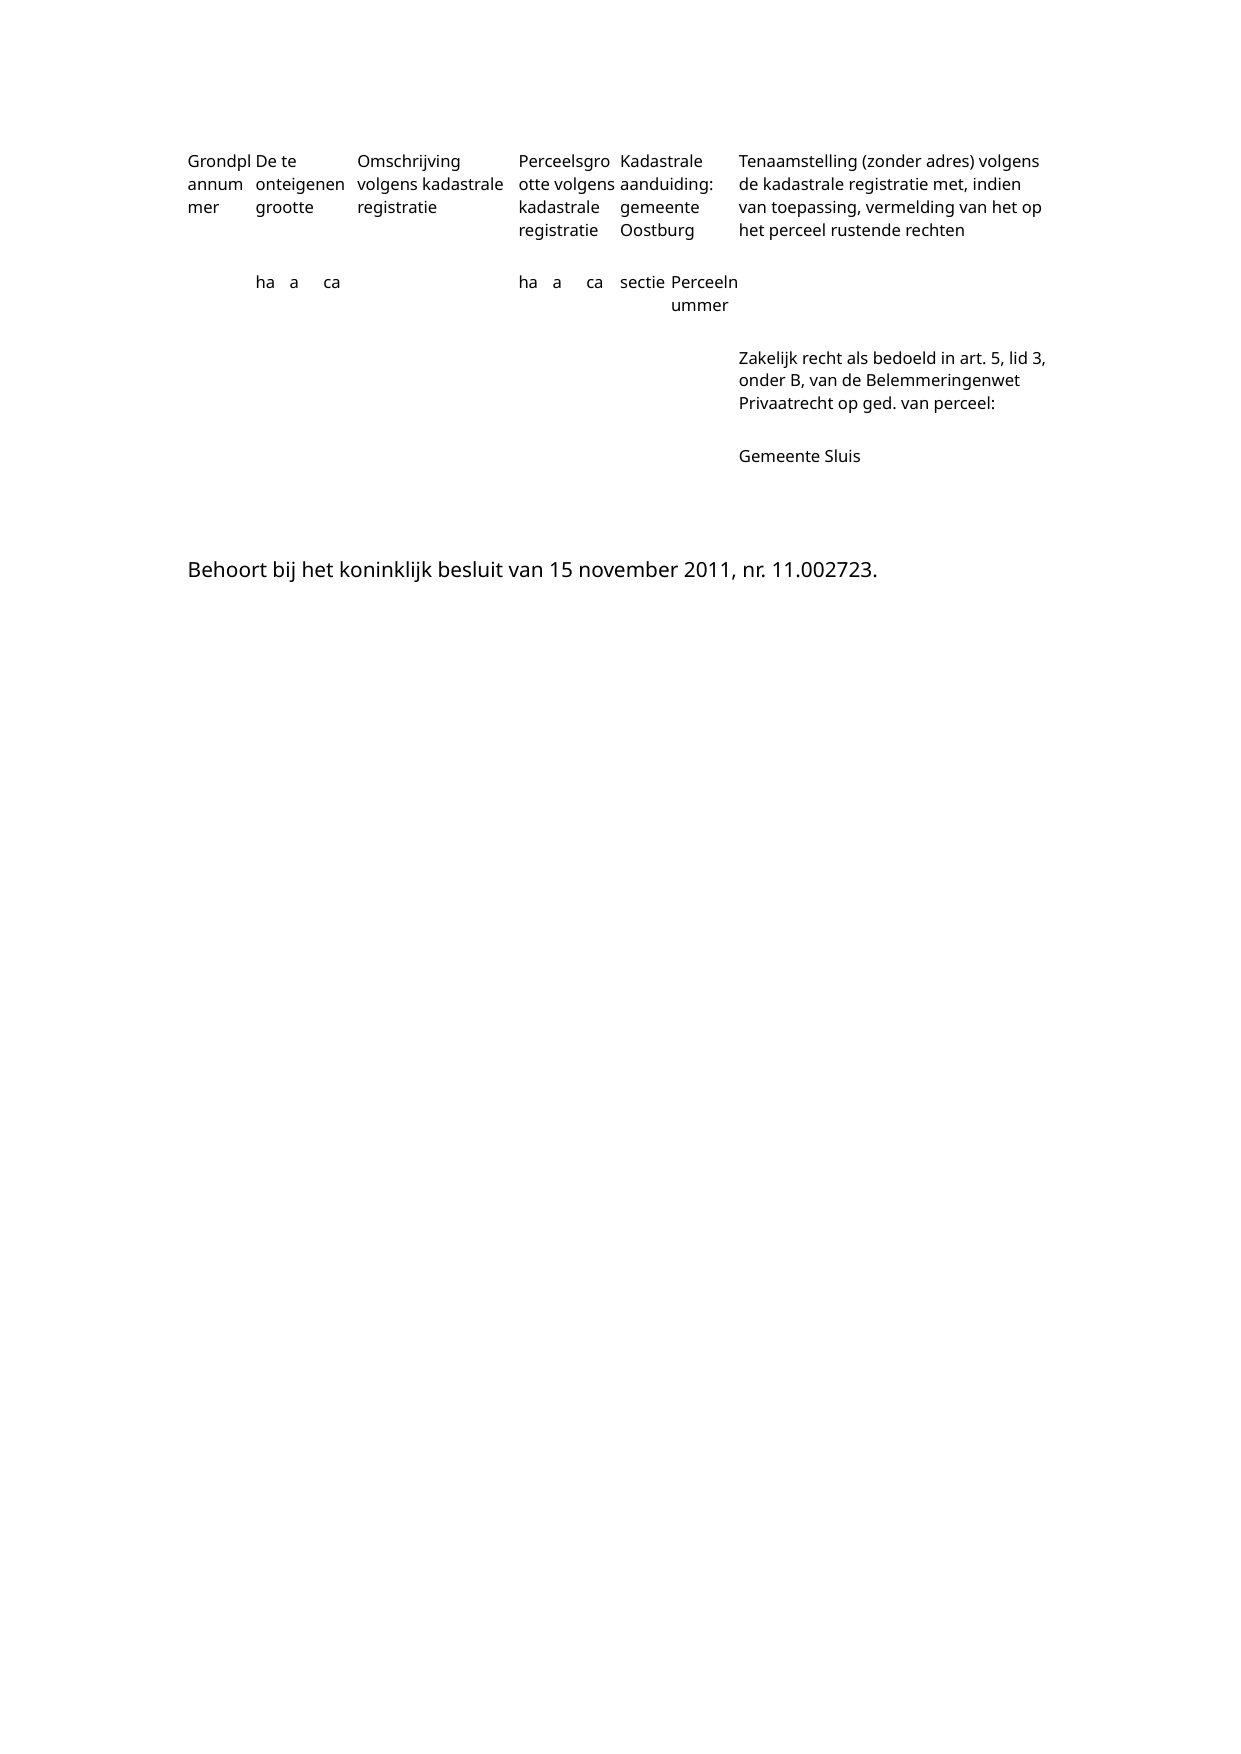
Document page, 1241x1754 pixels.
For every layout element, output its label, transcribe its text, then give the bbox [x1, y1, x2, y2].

table_cell [289, 346, 323, 497]
table_header Omschrijving volgens kadastrale registratie [357, 150, 518, 346]
table_header Perceelsgrootte volgens kadastrale registratie [518, 150, 620, 271]
table_cell [586, 346, 620, 497]
table_header Tenaamstelling (zonder adres) volgens de kadastrale registratie met, indien van toepassing, vermelding van het op het perceel rustende rechten [739, 150, 1053, 346]
table_cell a [289, 271, 323, 346]
table_cell [518, 346, 552, 497]
table_cell [620, 346, 671, 497]
table_cell [357, 346, 518, 497]
table_cell Perceelnummer [671, 271, 739, 346]
table_cell ca [586, 271, 620, 346]
table_header De te onteigenen grootte [255, 150, 357, 271]
table_cell sectie [620, 271, 671, 346]
table_cell a [552, 271, 586, 346]
table_cell ha [518, 271, 552, 346]
table_cell ca [323, 271, 357, 346]
table_header Kadastrale aanduiding: gemeente Oostburg [620, 150, 739, 271]
table_header Grondplannummer [188, 150, 255, 346]
table_cell [552, 346, 586, 497]
table_cell ha [255, 271, 289, 346]
table_cell [323, 346, 357, 497]
table_cell [188, 346, 255, 497]
table_cell [671, 346, 739, 497]
table_cell [255, 346, 289, 497]
text Behoort bij het koninklijk besluit van 15 november 2011, nr. 11.002723. [187, 556, 1053, 584]
table_cell Zakelijk recht als bedoeld in art. 5, lid 3, onder B, van de Belemmeringenwet Privaatrecht op ged. van perceel: Gemeente Sluis [739, 346, 1053, 497]
